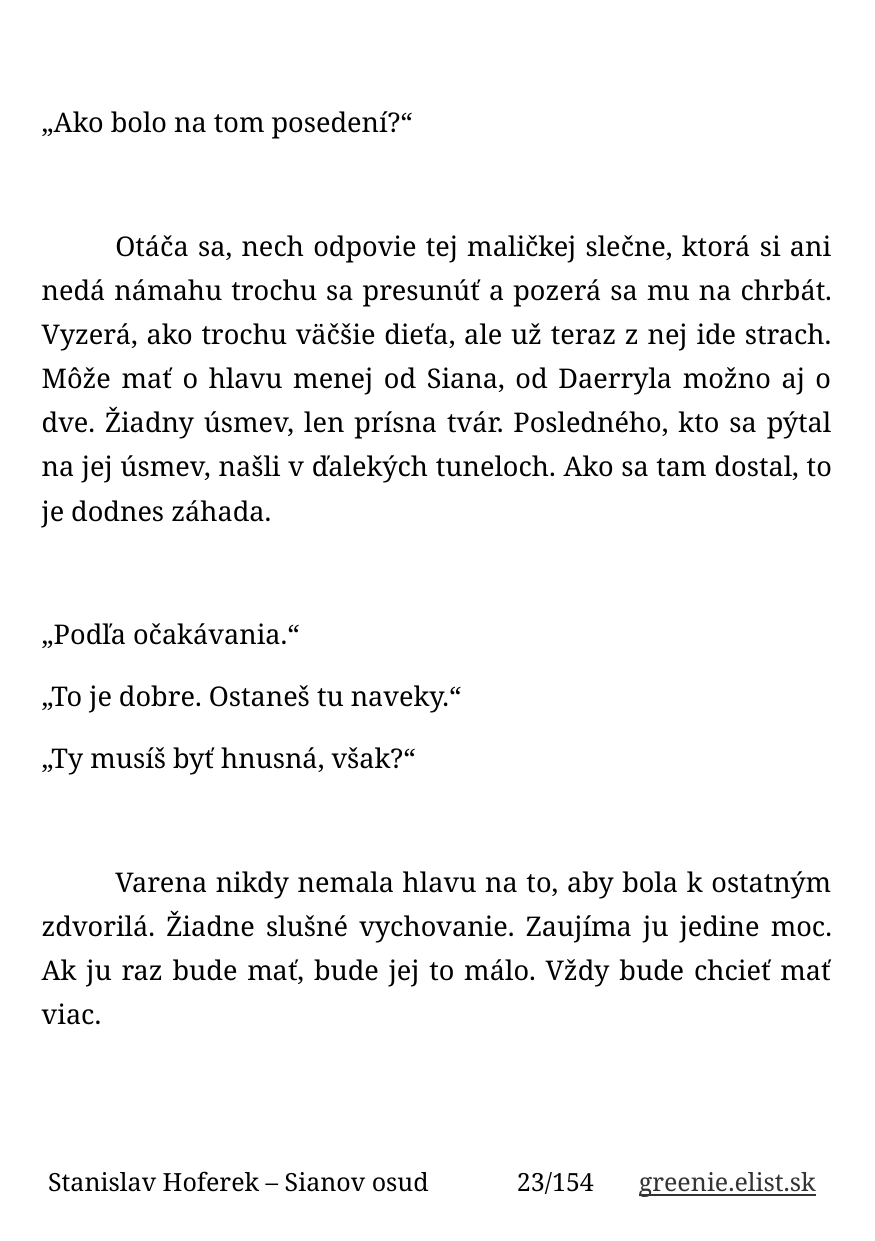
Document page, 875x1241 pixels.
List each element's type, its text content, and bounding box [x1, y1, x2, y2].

text „Ako bolo na tom posedení?“ [41, 103, 833, 140]
text Varena nikdy nemala hlavu na to, aby bola k ostatným zdvorilá. Žiadne slušné vychovanie. Zaujíma ju jedine moc. Ak ju raz bude mať, bude jej to málo. Vždy bude chcieť mať viac. [41, 863, 833, 1033]
text „To je dobre. Ostaneš tu naveky.“ [41, 678, 833, 714]
text Otáča sa, nech odpovie tej maličkej slečne, ktorá si ani nedá námahu trochu sa presunúť a pozerá sa mu na chrbát. Vyzerá, ako trochu väčšie dieťa, ale už teraz z nej ide strach. Môže mať o hlavu menej od Siana, od Daerryla možno aj o dve. Žiadny úsmev, len prísna tvár. Posledného, kto sa pýtal na jej úsmev, našli v ďalekých tuneloch. Ako sa tam dostal, to je dodnes záhada. [41, 227, 833, 529]
text „Podľa očakávania.“ [41, 616, 833, 653]
text „Ty musíš byť hnusná, však?“ [41, 739, 833, 776]
